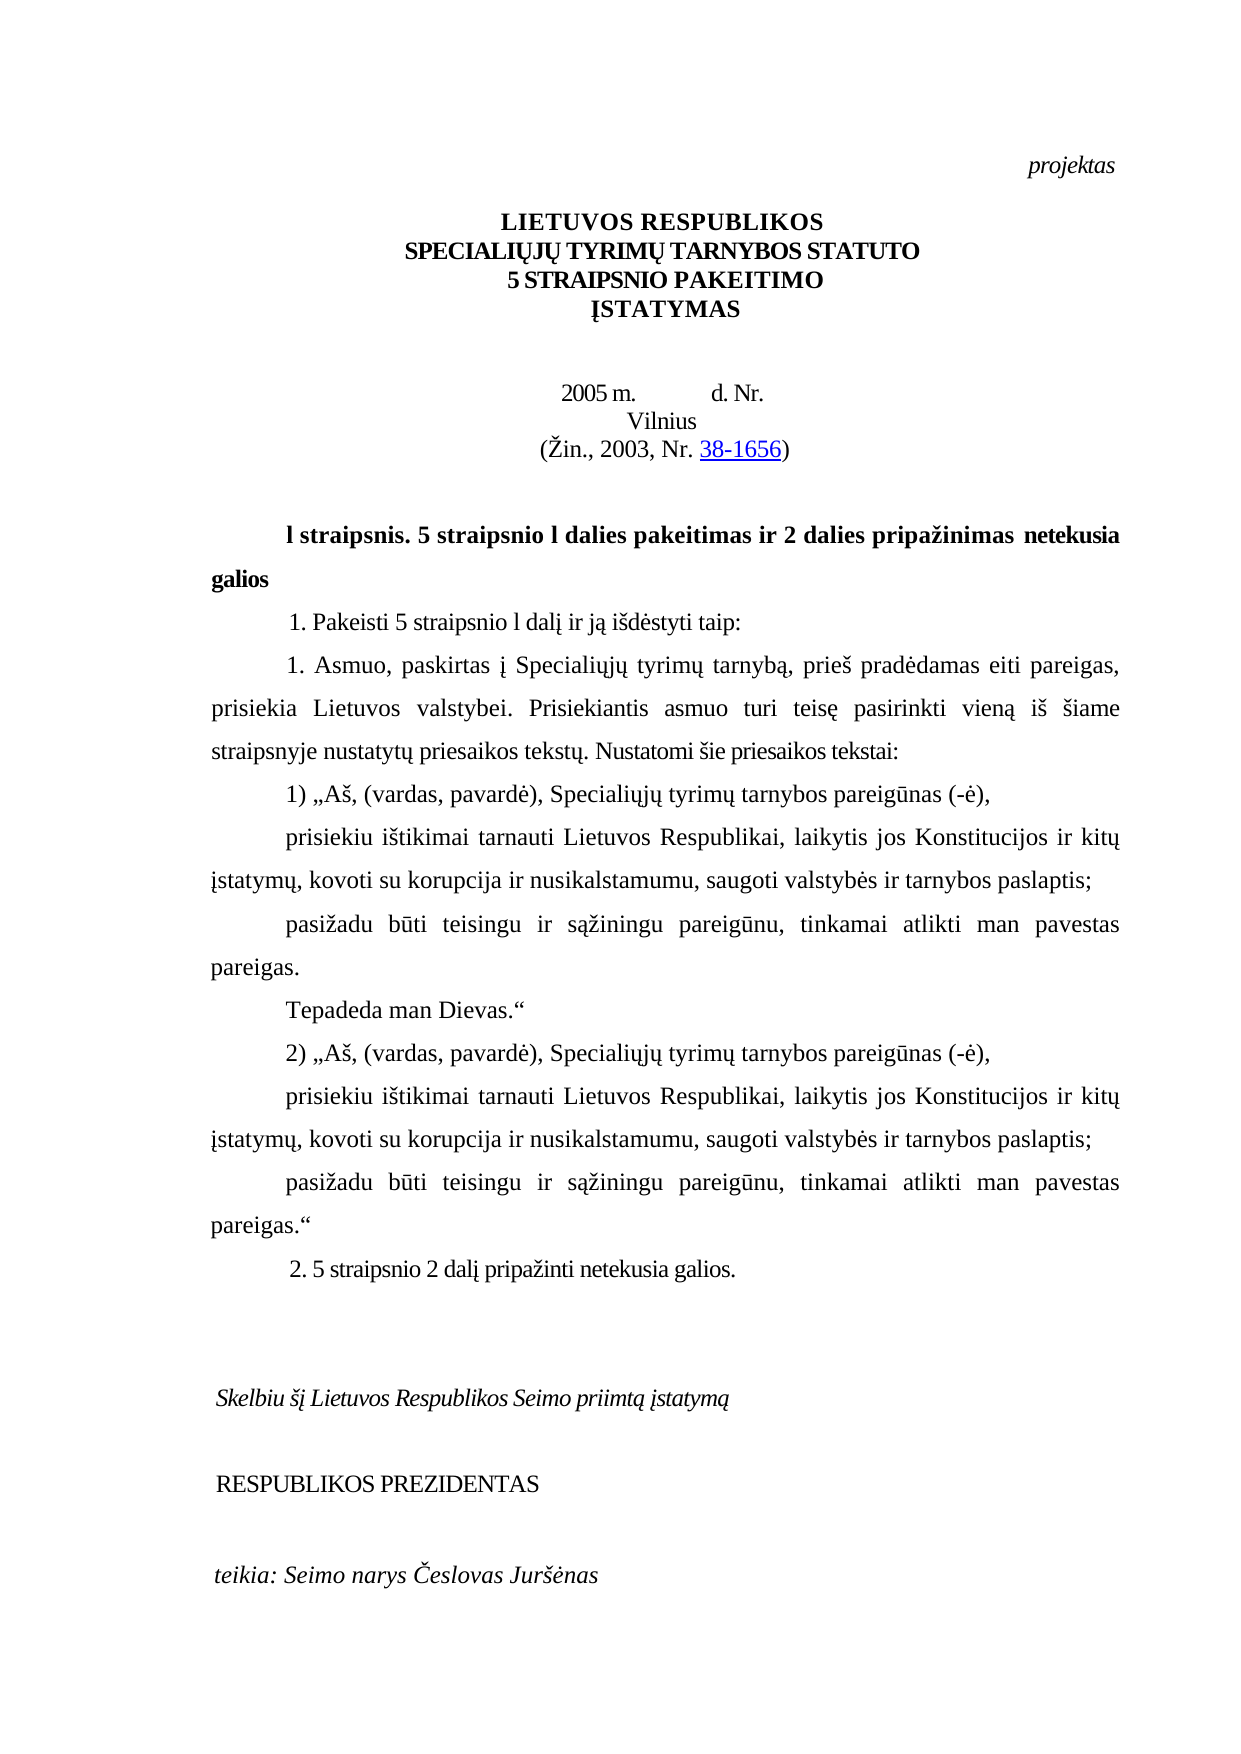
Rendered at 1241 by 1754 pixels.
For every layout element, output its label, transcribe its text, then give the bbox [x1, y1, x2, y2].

text Tepadeda man Dievas.“ [210, 995, 1121, 1024]
text pasižadu būti teisingu ir sąžiningu pareigūnu, tinkamai atlikti man pavestas pareigas. [210, 909, 1121, 981]
text l straipsnis. 5 straipsnio l dalies pakeitimas ir 2 dalies pripažinimas netekusia galios [211, 521, 1120, 592]
text (Žin., 2003, Nr. 38-1656) [482, 435, 848, 463]
text 1. Pakeisti 5 straipsnio l dalį ir ją išdėstyti taip: [213, 607, 1121, 636]
text ĮSTATYMAS [210, 294, 1121, 322]
text prisiekiu ištikimai tarnauti Lietuvos Respublikai, laikytis jos Konstitucijos ir kitų įstatymų, kovoti su korupcija ir nusikalstamumu, saugoti valstybės ir tarnybos paslaptis; [210, 1081, 1121, 1153]
text RESPUBLIKOS PREZIDENTAS [216, 1469, 881, 1498]
text 2005 m. d. Nr. [210, 378, 1115, 406]
text 5 STRAIPSNIO PAKEITIMO [210, 265, 1121, 294]
text 1. Asmuo, paskirtas į Specialiųjų tyrimų tarnybą, prieš pradėdamas eiti pareigas, prisiekia Lietuvos valstybei. Prisiekiantis asmuo turi teisę pasirinkti vieną iš šiame straipsnyje nustatytų priesaikos tekstų. Nustatomi šie priesaikos tekstai: [211, 650, 1121, 765]
text LIETUVOS RESPUBLIKOS [210, 207, 1121, 236]
text 2. 5 straipsnio 2 dalį pripažinti netekusia galios. [214, 1254, 833, 1282]
text pasižadu būti teisingu ir sąžiningu pareigūnu, tinkamai atlikti man pavestas pareigas.“ [210, 1167, 1121, 1239]
text SPECIALIŲJŲ TYRIMŲ TARNYBOS STATUTO [210, 236, 1121, 265]
text Skelbiu šį Lietuvos Respublikos Seimo priimtą įstatymą [216, 1383, 881, 1412]
text prisiekiu ištikimai tarnauti Lietuvos Respublikai, laikytis jos Konstitucijos ir kitų įstatymų, kovoti su korupcija ir nusikalstamumu, saugoti valstybės ir tarnybos paslaptis; [210, 822, 1121, 894]
text 1) „Aš, (vardas, pavardė), Specialiųjų tyrimų tarnybos pareigūnas (-ė), [210, 779, 1121, 808]
text 2) „Aš, (vardas, pavardė), Specialiųjų tyrimų tarnybos pareigūnas (-ė), [210, 1038, 1121, 1067]
text teikia: Seimo narys Česlovas Juršėnas [214, 1560, 896, 1589]
text Vilnius [482, 406, 848, 435]
text projektas [210, 150, 1118, 179]
